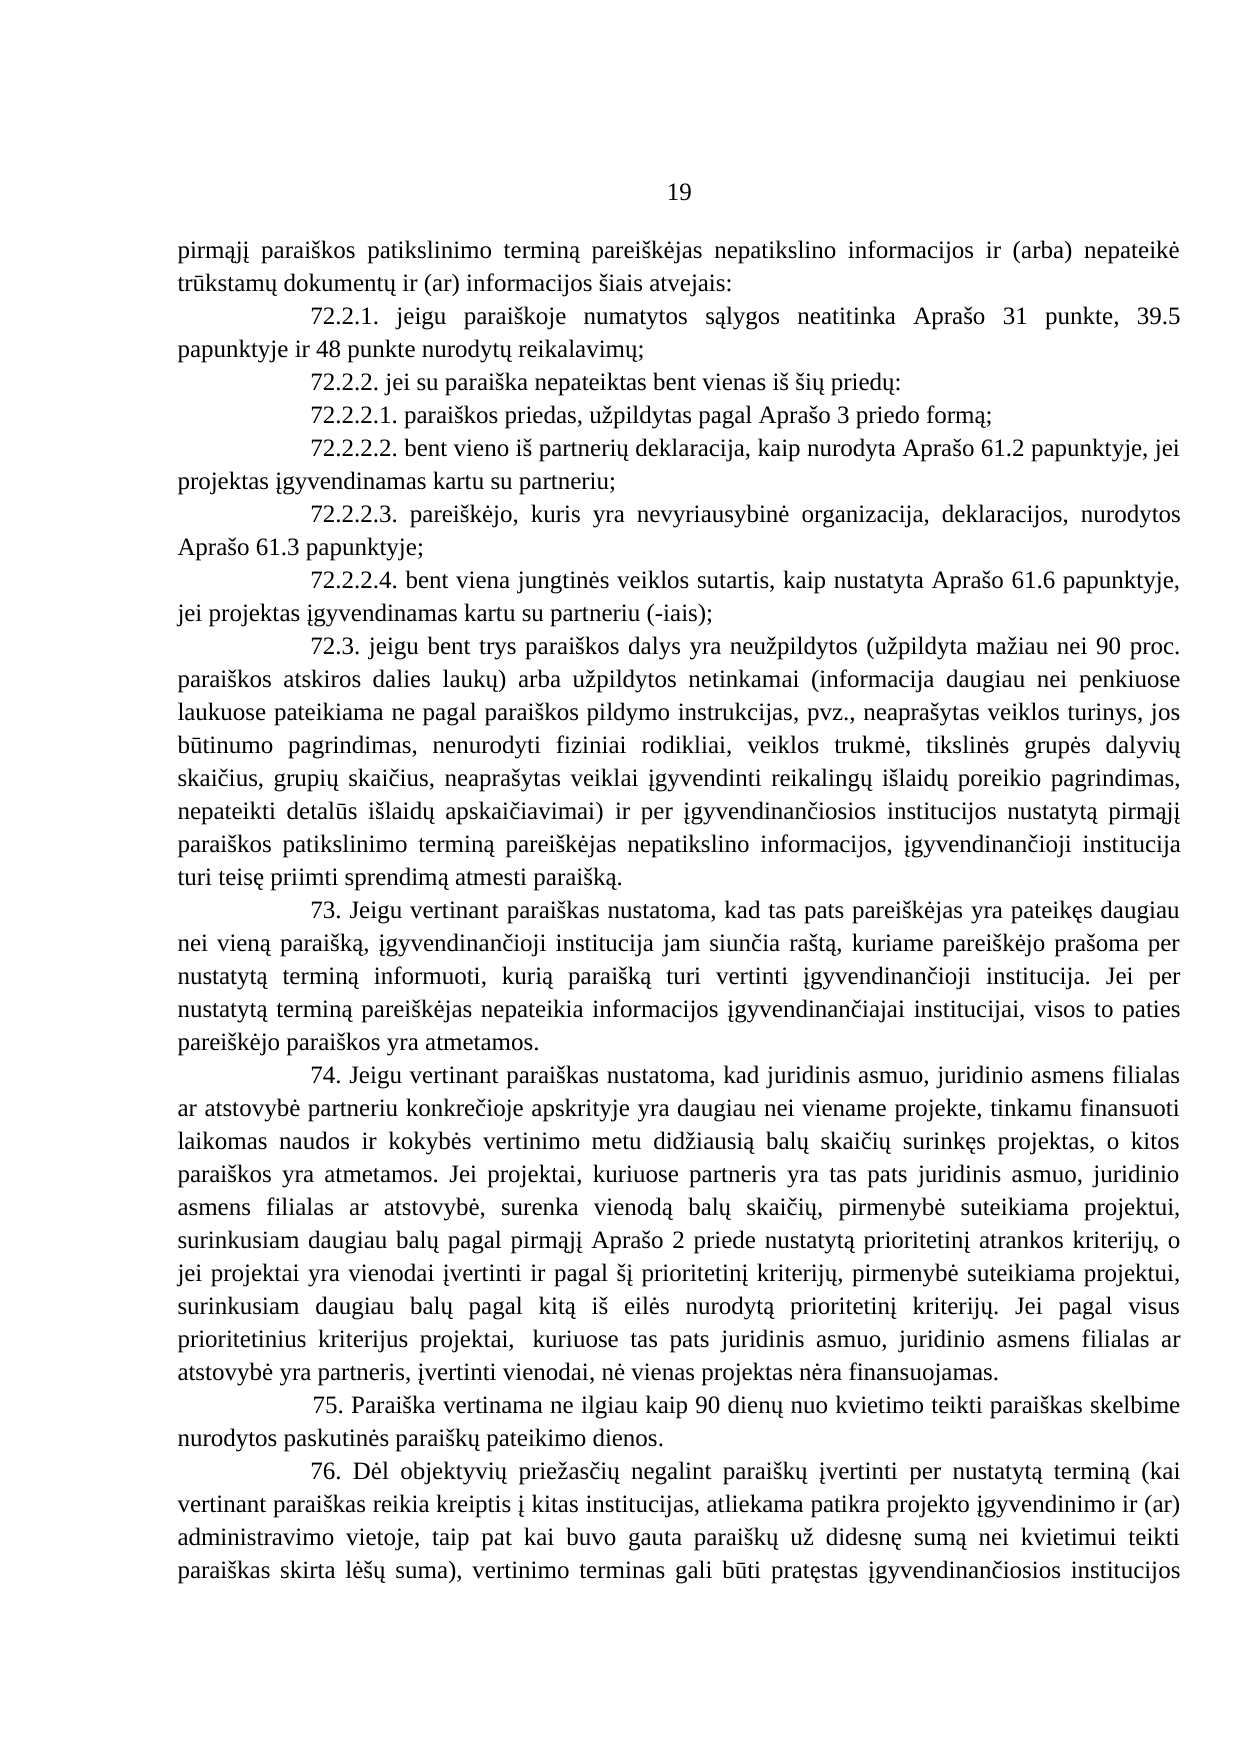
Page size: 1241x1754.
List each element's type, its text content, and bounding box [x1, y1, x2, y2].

text 72.2.2.1. paraiškos priedas, užpildytas pagal Aprašo 3 priedo formą; [177, 400, 1181, 428]
text 72.2.2.2. bent vieno iš partnerių deklaracija, kaip nurodyta Aprašo 61.2 papunktyje, jei projektas įgyvendinamas kartu su partneriu; [177, 433, 1181, 494]
text 72.2.1. jeigu paraiškoje numatytos sąlygos neatitinka Aprašo 31 punkte, 39.5 papunktyje ir 48 punkte nurodytų reikalavimų; [177, 301, 1181, 362]
text 72.3. jeigu bent trys paraiškos dalys yra neužpildytos (užpildyta mažiau nei 90 proc. paraiškos atskiros dalies laukų) arba užpildytos netinkamai (informacija daugiau nei penkiuose laukuose pateikiama ne pagal paraiškos pildymo instrukcijas, pvz., neaprašytas veiklos turinys, jos būtinumo pagrindimas, nenurodyti fiziniai rodikliai, veiklos trukmė, tikslinės grupės dalyvių skaičius, grupių skaičius, neaprašytas veiklai įgyvendinti reikalingų išlaidų poreikio pagrindimas, nepateikti detalūs išlaidų apskaičiavimai) ir per įgyvendinančiosios institucijos nustatytą pirmąjį paraiškos patikslinimo terminą pareiškėjas nepatikslino informacijos, įgyvendinančioji institucija turi teisę priimti sprendimą atmesti paraišką. [177, 631, 1181, 891]
text 75. Paraiška vertinama ne ilgiau kaip 90 dienų nuo kvietimo teikti paraiškas skelbime nurodytos paskutinės paraiškų pateikimo dienos. [177, 1390, 1181, 1452]
text pirmąjį paraiškos patikslinimo terminą pareiškėjas nepatikslino informacijos ir (arba) nepateikė trūkstamų dokumentų ir (ar) informacijos šiais atvejais: [177, 235, 1181, 296]
text 73. Jeigu vertinant paraiškas nustatoma, kad tas pats pareiškėjas yra pateikęs daugiau nei vieną paraišką, įgyvendinančioji institucija jam siunčia raštą, kuriame pareiškėjo prašoma per nustatytą terminą informuoti, kurią paraišką turi vertinti įgyvendinančioji institucija. Jei per nustatytą terminą pareiškėjas nepateikia informacijos įgyvendinančiajai institucijai, visos to paties pareiškėjo paraiškos yra atmetamos. [177, 895, 1181, 1056]
text 72.2.2.3. pareiškėjo, kuris yra nevyriausybinė organizacija, deklaracijos, nurodytos Aprašo 61.3 papunktyje; [177, 499, 1181, 561]
text 72.2.2. jei su paraiška nepateiktas bent vienas iš šių priedų: [177, 367, 1181, 396]
text 76. Dėl objektyvių priežasčių negalint paraiškų įvertinti per nustatytą terminą (kai vertinant paraiškas reikia kreiptis į kitas institucijas, atliekama patikra projekto įgyvendinimo ir (ar) administravimo vietoje, taip pat kai buvo gauta paraiškų už didesnę sumą nei kvietimui teikti paraiškas skirta lėšų suma), vertinimo terminas gali būti pratęstas įgyvendinančiosios institucijos [177, 1456, 1181, 1584]
text 72.2.2.4. bent viena jungtinės veiklos sutartis, kaip nustatyta Aprašo 61.6 papunktyje, jei projektas įgyvendinamas kartu su partneriu (-iais); [177, 565, 1181, 627]
text 74. Jeigu vertinant paraiškas nustatoma, kad juridinis asmuo, juridinio asmens filialas ar atstovybė partneriu konkrečioje apskrityje yra daugiau nei viename projekte, tinkamu finansuoti laikomas naudos ir kokybės vertinimo metu didžiausią balų skaičių surinkęs projektas, o kitos paraiškos yra atmetamos. Jei projektai, kuriuose partneris yra tas pats juridinis asmuo, juridinio asmens filialas ar atstovybė, surenka vienodą balų skaičių, pirmenybė suteikiama projektui, surinkusiam daugiau balų pagal pirmąjį Aprašo 2 priede nustatytą prioritetinį atrankos kriterijų, o jei projektai yra vienodai įvertinti ir pagal šį prioritetinį kriterijų, pirmenybė suteikiama projektui, surinkusiam daugiau balų pagal kitą iš eilės nurodytą prioritetinį kriterijų. Jei pagal visus prioritetinius kriterijus projektai, kuriuose tas pats juridinis asmuo, juridinio asmens filialas ar atstovybė yra partneris, įvertinti vienodai, nė vienas projektas nėra finansuojamas. [177, 1060, 1181, 1386]
